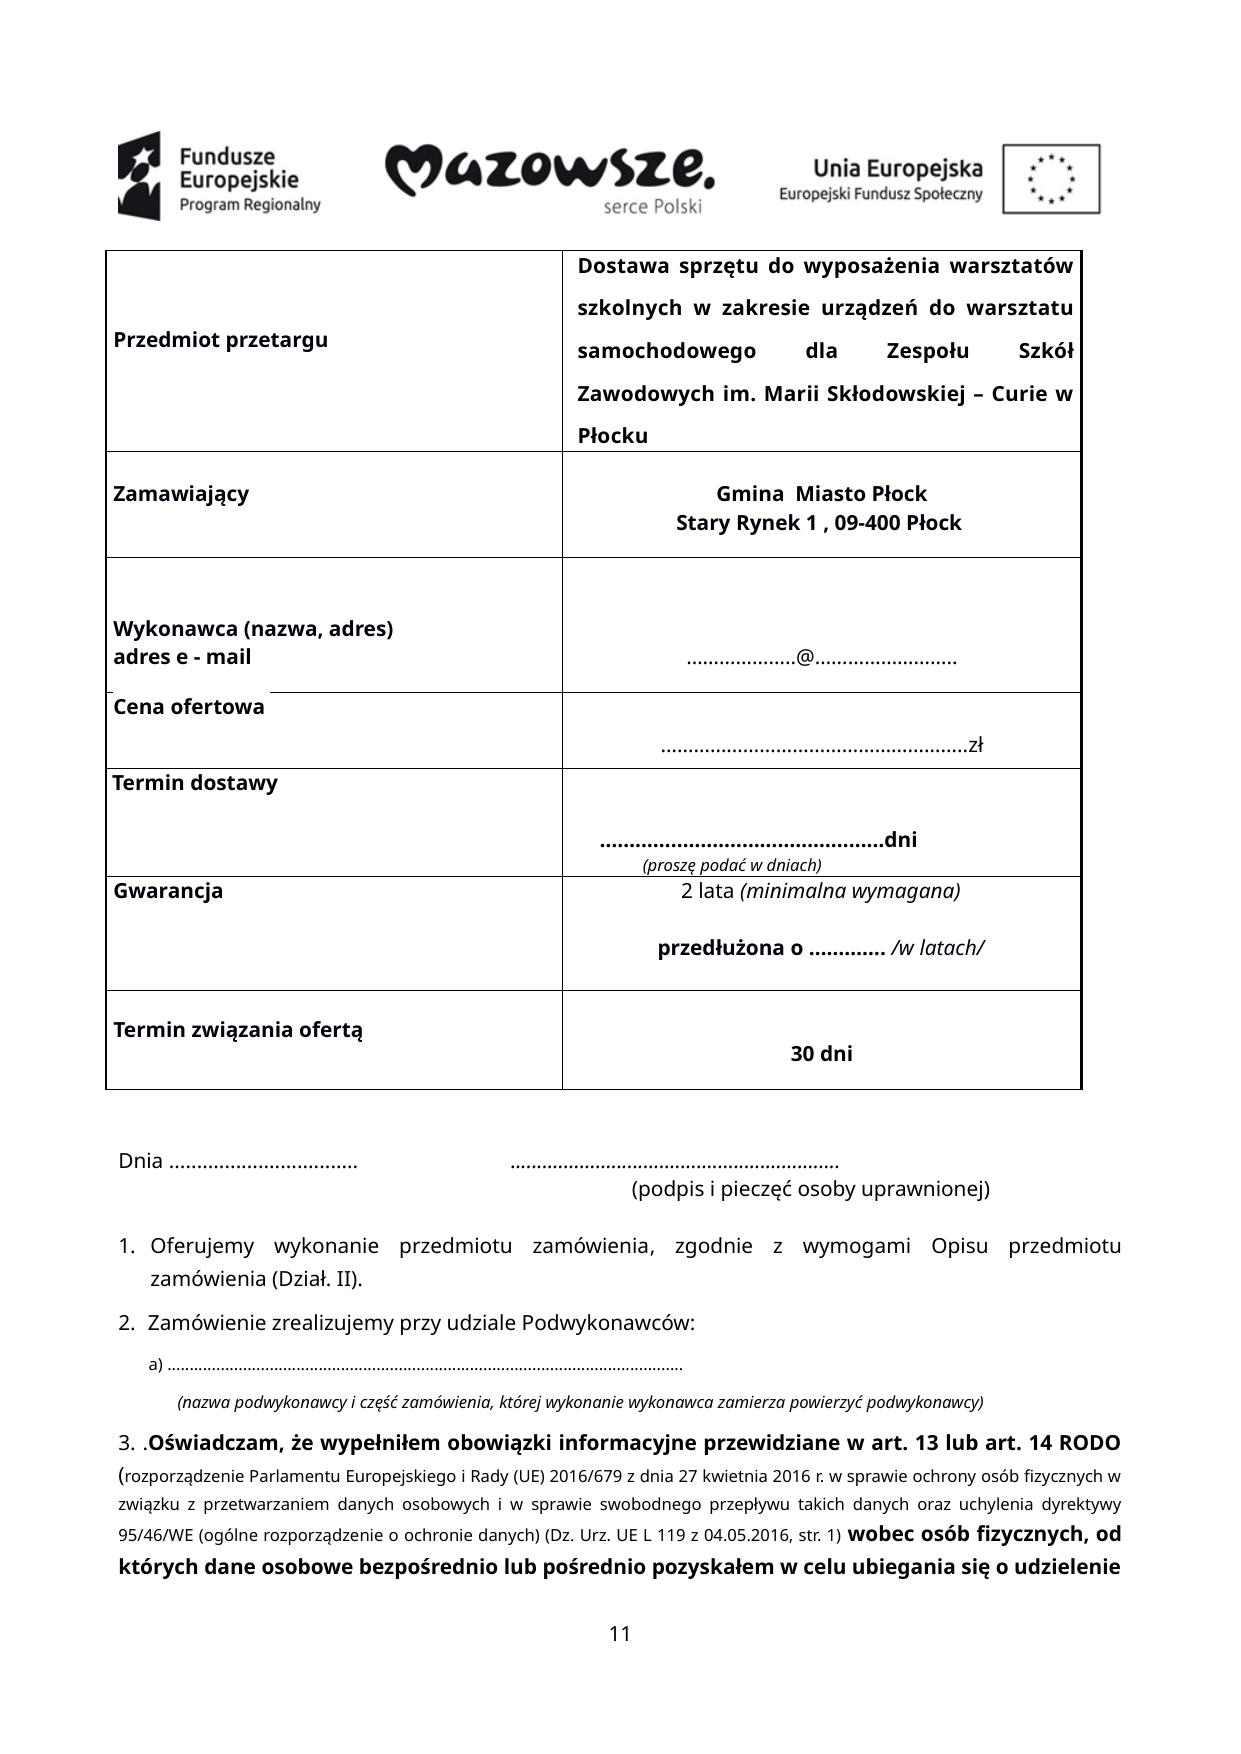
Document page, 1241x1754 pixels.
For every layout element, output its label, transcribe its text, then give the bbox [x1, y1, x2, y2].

table_cell Gwarancja [107, 877, 562, 990]
table_cell …………………………………………dni (proszę podać w dniach) [563, 769, 1080, 876]
table_cell Dostawa sprzętu do wyposażenia warsztatów szkolnych w zakresie urządzeń do warsztatu samochodowego dla Zespołu Szkół Zawodowych im. Marii Skłodowskiej – Curie w Płocku [563, 251, 1080, 451]
table_cell Zamawiający [107, 452, 562, 557]
text 2. Zamówienie zrealizujemy przy udziale Podwykonawców: [118, 1308, 1122, 1336]
table_cell 30 dni [563, 991, 1080, 1089]
table_cell Wykonawca (nazwa, adres) adres e - mail [107, 558, 562, 692]
text a) .................................................................................................................... [148, 1352, 1122, 1375]
text (nazwa podwykonawcy i część zamówienia, której wykonanie wykonawca zamierza powierzyć podwykonawcy) [177, 1390, 1122, 1413]
table_cell 2 lata (minimalna wymagana) przedłużona o …………. /w latach/ [563, 877, 1080, 990]
text 3. .Oświadczam, że wypełniłem obowiązki informacyjne przewidziane w art. 13 lub art. 14 RODO (rozporządzenie Parlamentu Europejskiego i Rady (UE) 2016/679 z dnia 27 kwietnia 2016 r. w sprawie ochrony osób fizycznych w związku z przetwarzaniem danych osobowych i w sprawie swobodnego przepływu takich danych oraz uchylenia dyrektywy 95/46/WE (ogólne rozporządzenie o ochronie danych) (Dz. Urz. UE L 119 z 04.05.2016, str. 1) wobec osób fizycznych, od których dane osobowe bezpośrednio lub pośrednio pozyskałem w celu ubiegania się o udzielenie [118, 1428, 1122, 1580]
text 1. Oferujemy wykonanie przedmiotu zamówienia, zgodnie z wymogami Opisu przedmiotu zamówienia (Dział. II). [118, 1231, 1122, 1292]
table_cell Gmina Miasto Płock Stary Rynek 1 , 09-400 Płock [563, 452, 1080, 557]
text Dnia .................................. .............................................................. [118, 1146, 1122, 1174]
table_cell Cena ofertowa [107, 693, 562, 768]
picture [118, 131, 1105, 221]
table_cell ………………..@…………………….. [563, 558, 1080, 692]
text (podpis i pieczęć osoby uprawnionej) [118, 1174, 1122, 1203]
table_cell Termin związania ofertą [107, 991, 562, 1089]
table_cell ………………………………………………..zł [563, 693, 1080, 768]
table_cell Termin dostawy [107, 769, 562, 876]
table_cell Przedmiot przetargu [107, 251, 562, 451]
